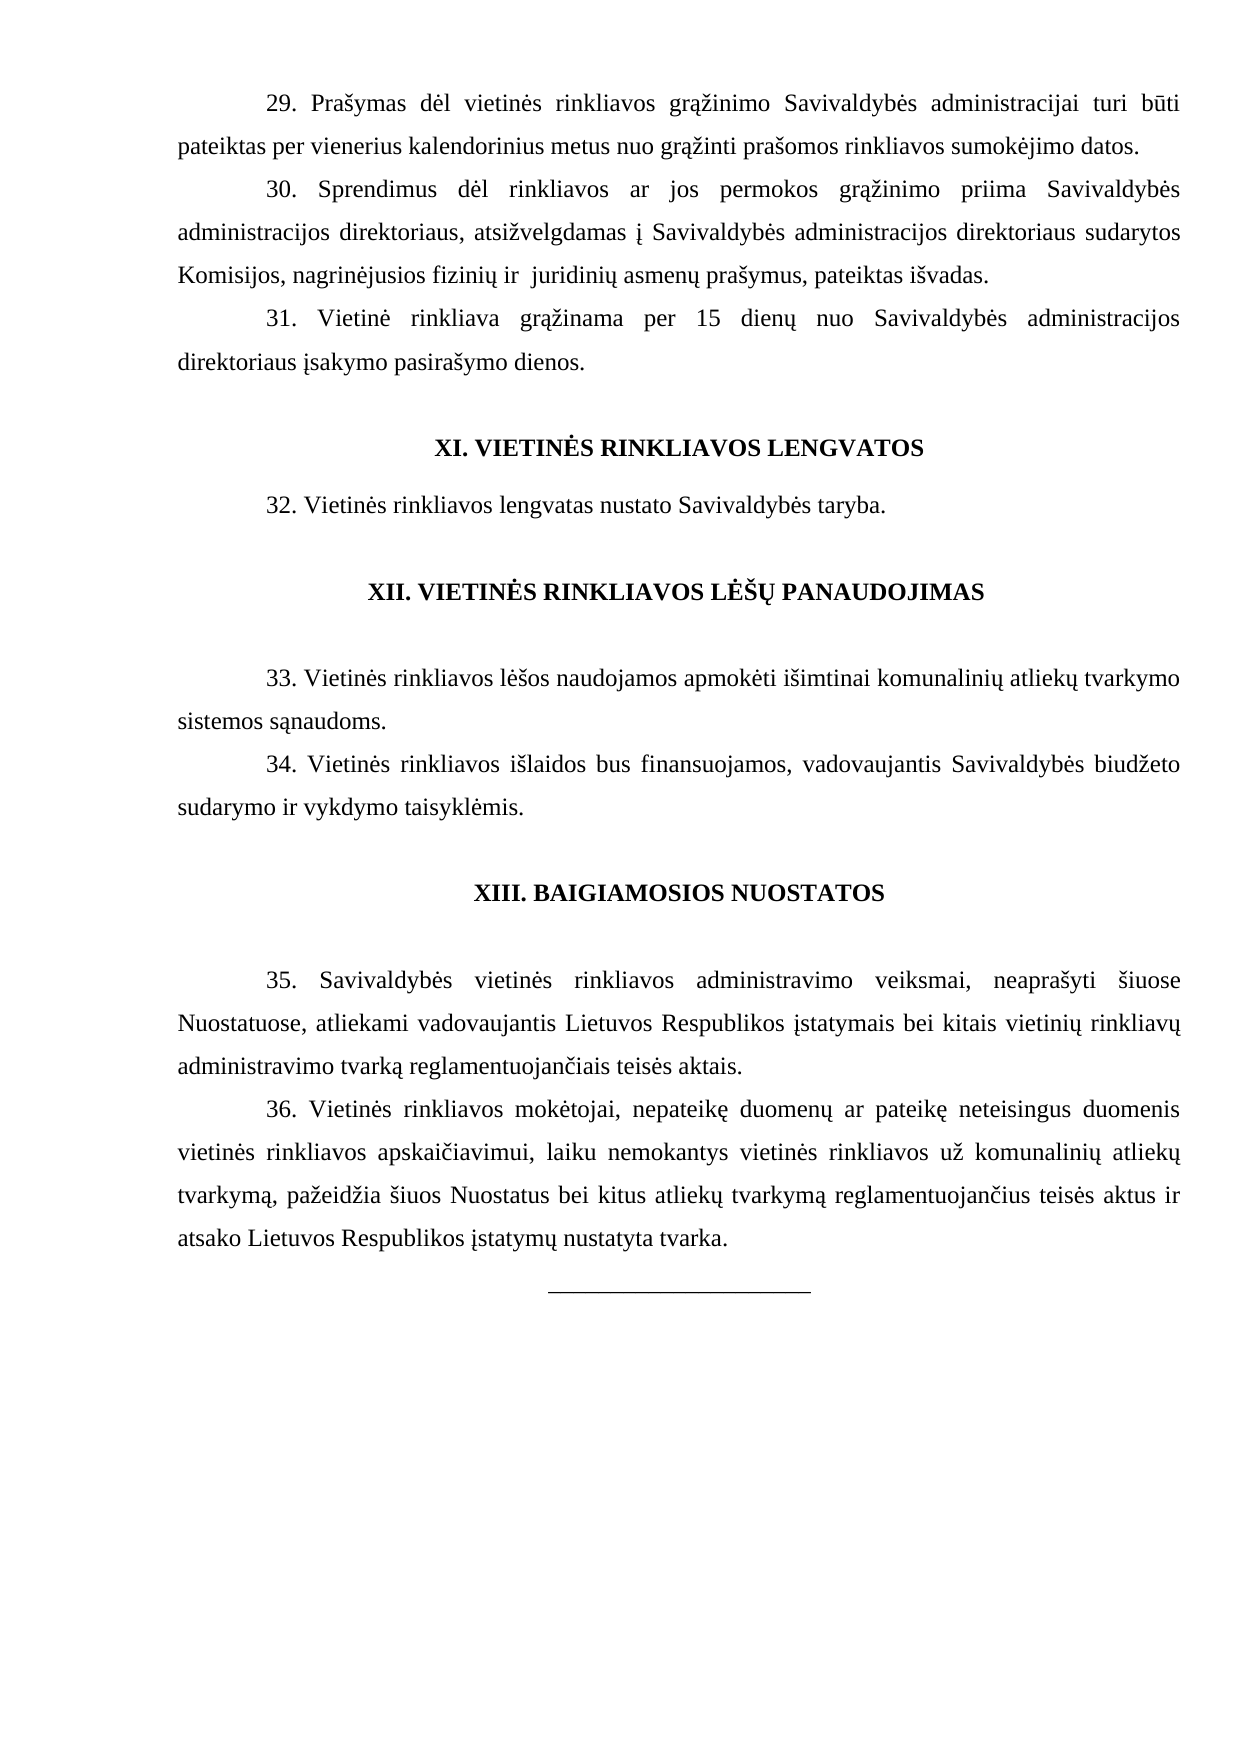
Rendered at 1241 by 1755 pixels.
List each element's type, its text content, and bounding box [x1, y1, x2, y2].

text 35. Savivaldybės vietinės rinkliavos administravimo veiksmai, neaprašyti šiuose Nuostatuose, atliekami vadovaujantis Lietuvos Respublikos įstatymais bei kitais vietinių rinkliavų administravimo tvarką reglamentuojančiais teisės aktais. [177, 965, 1181, 1080]
text 34. Vietinės rinkliavos išlaidos bus finansuojamos, vadovaujantis Savivaldybės biudžeto sudarymo ir vykdymo taisyklėmis. [177, 749, 1181, 821]
text 36. Vietinės rinkliavos mokėtojai, nepateikę duomenų ar pateikę neteisingus duomenis vietinės rinkliavos apskaičiavimui, laiku nemokantys vietinės rinkliavos už komunalinių atliekų tvarkymą, pažeidžia šiuos Nuostatus bei kitus atliekų tvarkymą reglamentuojančius teisės aktus ir atsako Lietuvos Respublikos įstatymų nustatyta tvarka. [177, 1094, 1181, 1252]
text 31. Vietinė rinkliava grąžinama per 15 dienų nuo Savivaldybės administracijos direktoriaus įsakymo pasirašymo dienos. [177, 303, 1181, 375]
text XII. VIETINĖS RINKLIAVOS LĖŠŲ PANAUDOJIMAS [177, 577, 1181, 605]
text XIII. BAIGIAMOSIOS NUOSTATOS [177, 878, 1181, 907]
text XI. VIETINĖS RINKLIAVOS LENGVATOS [177, 433, 1181, 462]
text 33. Vietinės rinkliavos lėšos naudojamos apmokėti išimtinai komunalinių atliekų tvarkymo sistemos sąnaudoms. [177, 663, 1181, 735]
text _____________________ [177, 1267, 1181, 1295]
text 32. Vietinės rinkliavos lengvatas nustato Savivaldybės taryba. [177, 490, 1181, 519]
text 29. Prašymas dėl vietinės rinkliavos grąžinimo Savivaldybės administracijai turi būti pateiktas per vienerius kalendorinius metus nuo grąžinti prašomos rinkliavos sumokėjimo datos. [177, 88, 1181, 160]
text 30. Sprendimus dėl rinkliavos ar jos permokos grąžinimo priima Savivaldybės administracijos direktoriaus, atsižvelgdamas į Savivaldybės administracijos direktoriaus sudarytos Komisijos, nagrinėjusios fizinių ir juridinių asmenų prašymus, pateiktas išvadas. [177, 174, 1181, 289]
